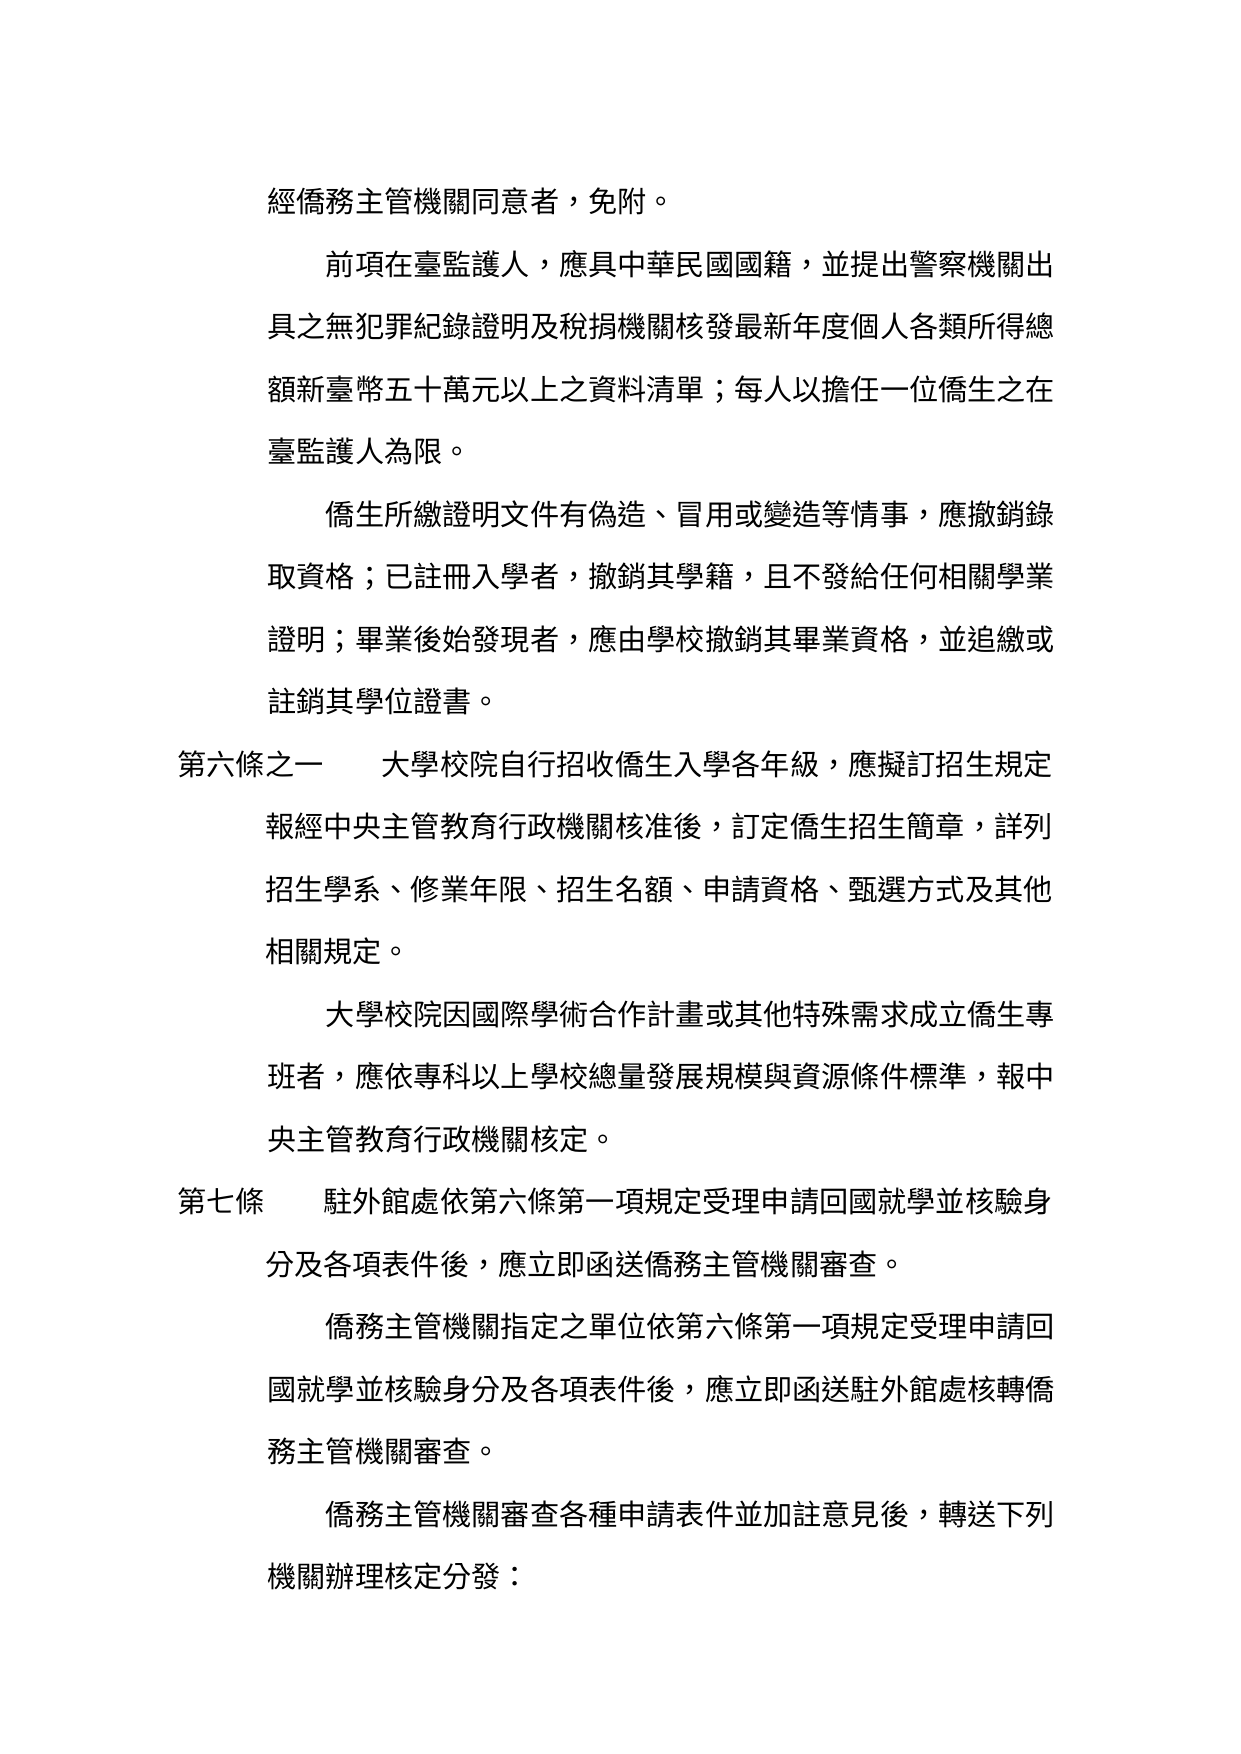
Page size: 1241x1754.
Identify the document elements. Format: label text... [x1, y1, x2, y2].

text 僑務主管機關審查各種申請表件並加註意見後，轉送下列機關辦理核定分發： [267, 1471, 1063, 1596]
text 僑務主管機關指定之單位依第六條第一項規定受理申請回國就學並核驗身分及各項表件後，應立即函送駐外館處核轉僑務主管機關審查。 [267, 1283, 1063, 1471]
text 第六條之一 大學校院自行招收僑生入學各年級，應擬訂招生規定報經中央主管教育行政機關核准後，訂定僑生招生簡章，詳列招生學系、修業年限、招生名額、申請資格、甄選方式及其他相關規定。 [177, 721, 1063, 971]
text 經僑務主管機關同意者，免附。 [267, 158, 1063, 221]
text 前項在臺監護人，應具中華民國國籍，並提出警察機關出具之無犯罪紀錄證明及稅捐機關核發最新年度個人各類所得總額新臺幣五十萬元以上之資料清單；每人以擔任一位僑生之在臺監護人為限。 [267, 221, 1063, 471]
text 第七條 駐外館處依第六條第一項規定受理申請回國就學並核驗身分及各項表件後，應立即函送僑務主管機關審查。 [177, 1158, 1063, 1283]
text 僑生所繳證明文件有偽造、冒用或變造等情事，應撤銷錄取資格；已註冊入學者，撤銷其學籍，且不發給任何相關學業證明；畢業後始發現者，應由學校撤銷其畢業資格，並追繳或註銷其學位證書。 [267, 471, 1063, 721]
text 大學校院因國際學術合作計畫或其他特殊需求成立僑生專班者，應依專科以上學校總量發展規模與資源條件標準，報中央主管教育行政機關核定。 [267, 971, 1063, 1158]
